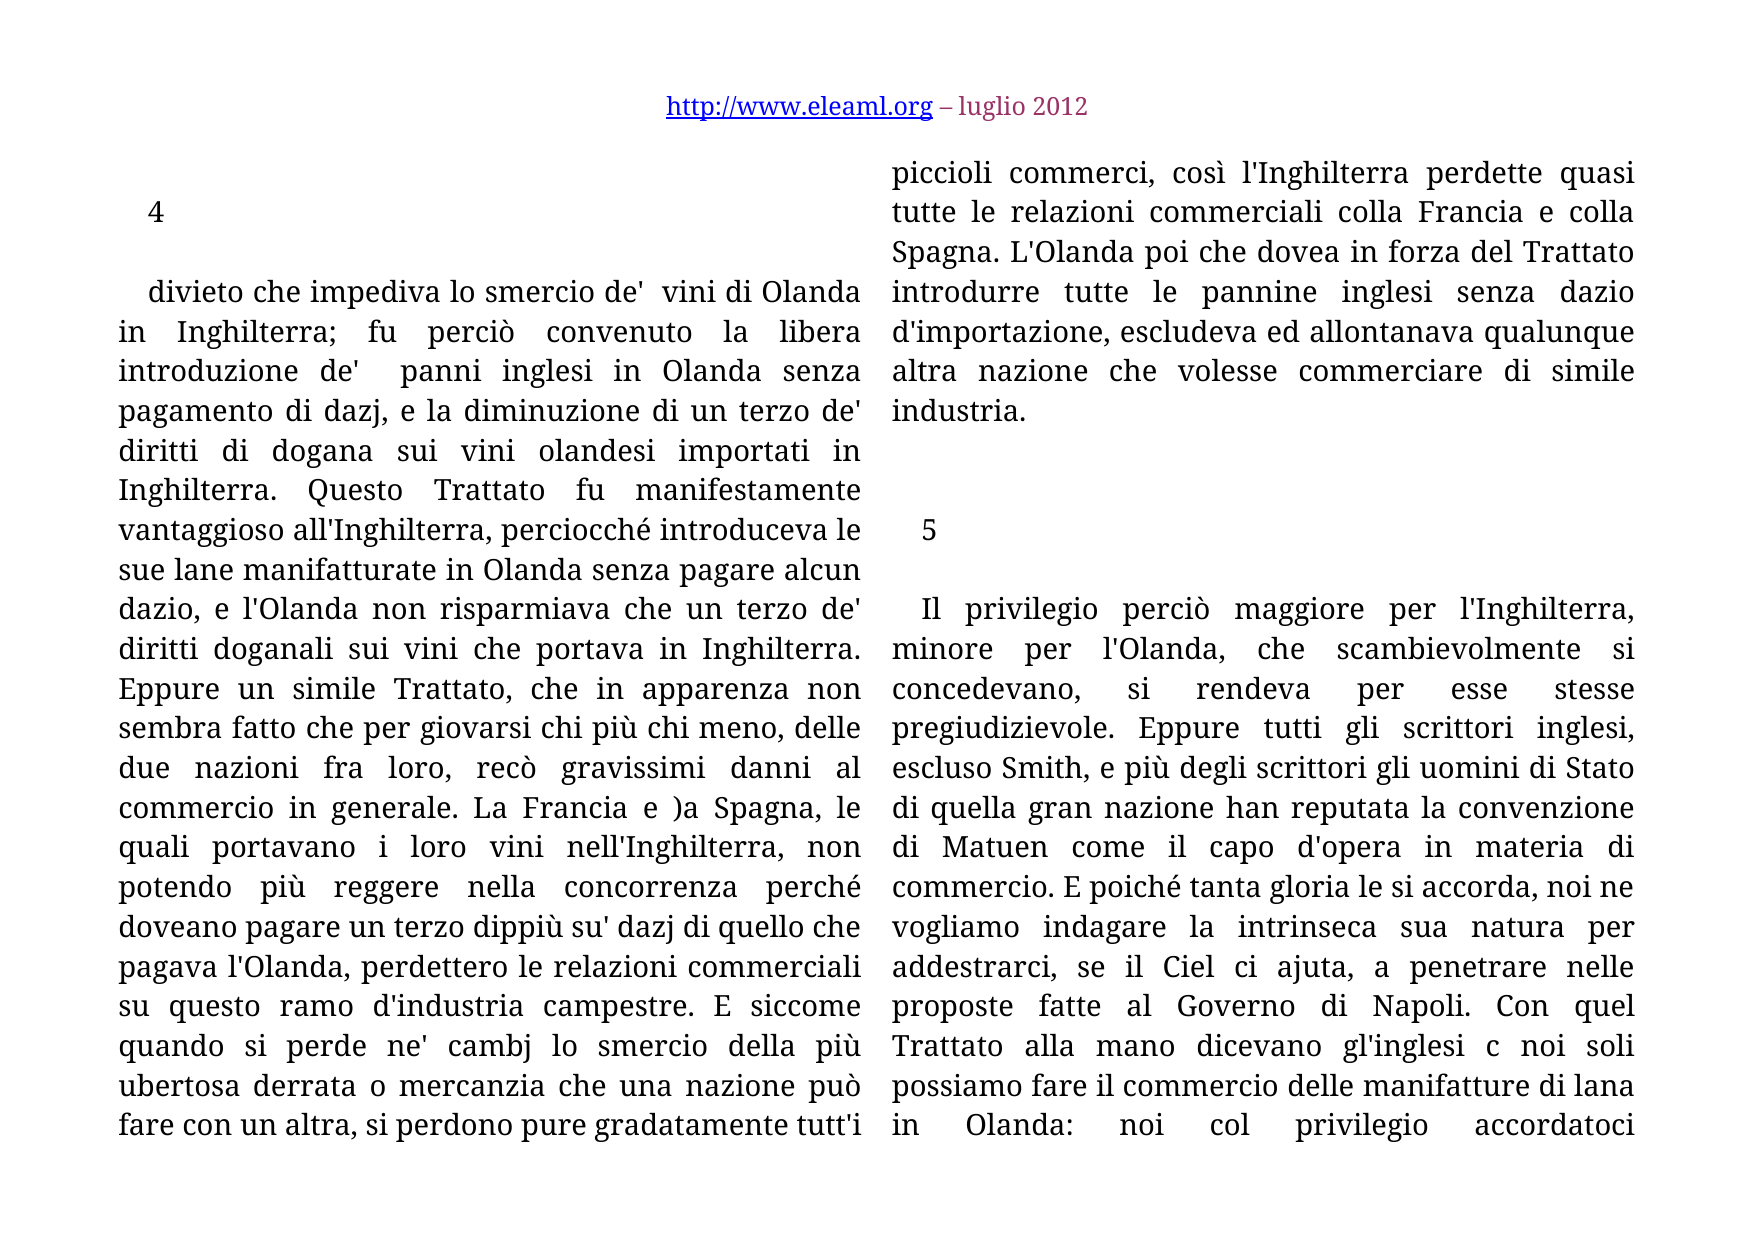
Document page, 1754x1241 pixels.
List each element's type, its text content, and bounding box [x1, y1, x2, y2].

text 4 [118, 192, 862, 231]
text piccioli commerci, così l'Inghilterra perdette quasi tutte le relazioni commerciali colla Francia e colla Spagna. L'Olanda poi che dovea in forza del Trattato introdurre tutte le pannine inglesi senza dazio d'importazione, escludeva ed allontanava qualunque altra nazione che volesse commerciare di simile industria. [892, 152, 1636, 430]
text Il privilegio perciò maggiore per l'Inghilterra, minore per l'Olanda, che scambievolmente si concedevano, si rendeva per esse stesse pregiudizievole. Eppure tutti gli scrittori inglesi, escluso Smith, e più degli scrittori gli uomini di Stato di quella gran nazione han reputata la convenzione di Matuen come il capo d'opera in materia di commercio. E poiché tanta gloria le si accorda, noi ne vogliamo indagare la intrinseca sua natura per addestrarci, se il Ciel ci ajuta, a penetrare nelle proposte fatte al Governo di Napoli. Con quel Trattato alla mano dicevano gl'inglesi c noi soli possiamo fare il commercio delle manifatture di lana in Olanda: noi col privilegio accordatoci [892, 589, 1636, 1144]
text 5 [892, 509, 1636, 549]
text divieto che impediva lo smercio de' vini di Olanda in Inghilterra; fu perciò convenuto la libera introduzione de' panni inglesi in Olanda senza pagamento di dazj, e la diminuzione di un terzo de' diritti di dogana sui vini olandesi importati in Inghilterra. Questo Trattato fu manifestamente vantaggioso all'Inghilterra, perciocché introduceva le sue lane manifatturate in Olanda senza pagare alcun dazio, e l'Olanda non risparmiava che un terzo de' diritti doganali sui vini che portava in Inghilterra. Eppure un simile Trattato, che in apparenza non sembra fatto che per giovarsi chi più chi meno, delle due nazioni fra loro, recò gravissimi danni al commercio in generale. La Francia e )a Spagna, le quali portavano i loro vini nell'Inghilterra, non potendo più reggere nella concorrenza perché doveano pagare un terzo dippiù su' dazj di quello che pagava l'Olanda, perdettero le relazioni commerciali su questo ramo d'industria campestre. E siccome quando si perde ne' cambj lo smercio della più ubertosa derrata o mercanzia che una nazione può fare con un altra, si perdono pure gradatamente tutt'i [118, 271, 862, 1144]
